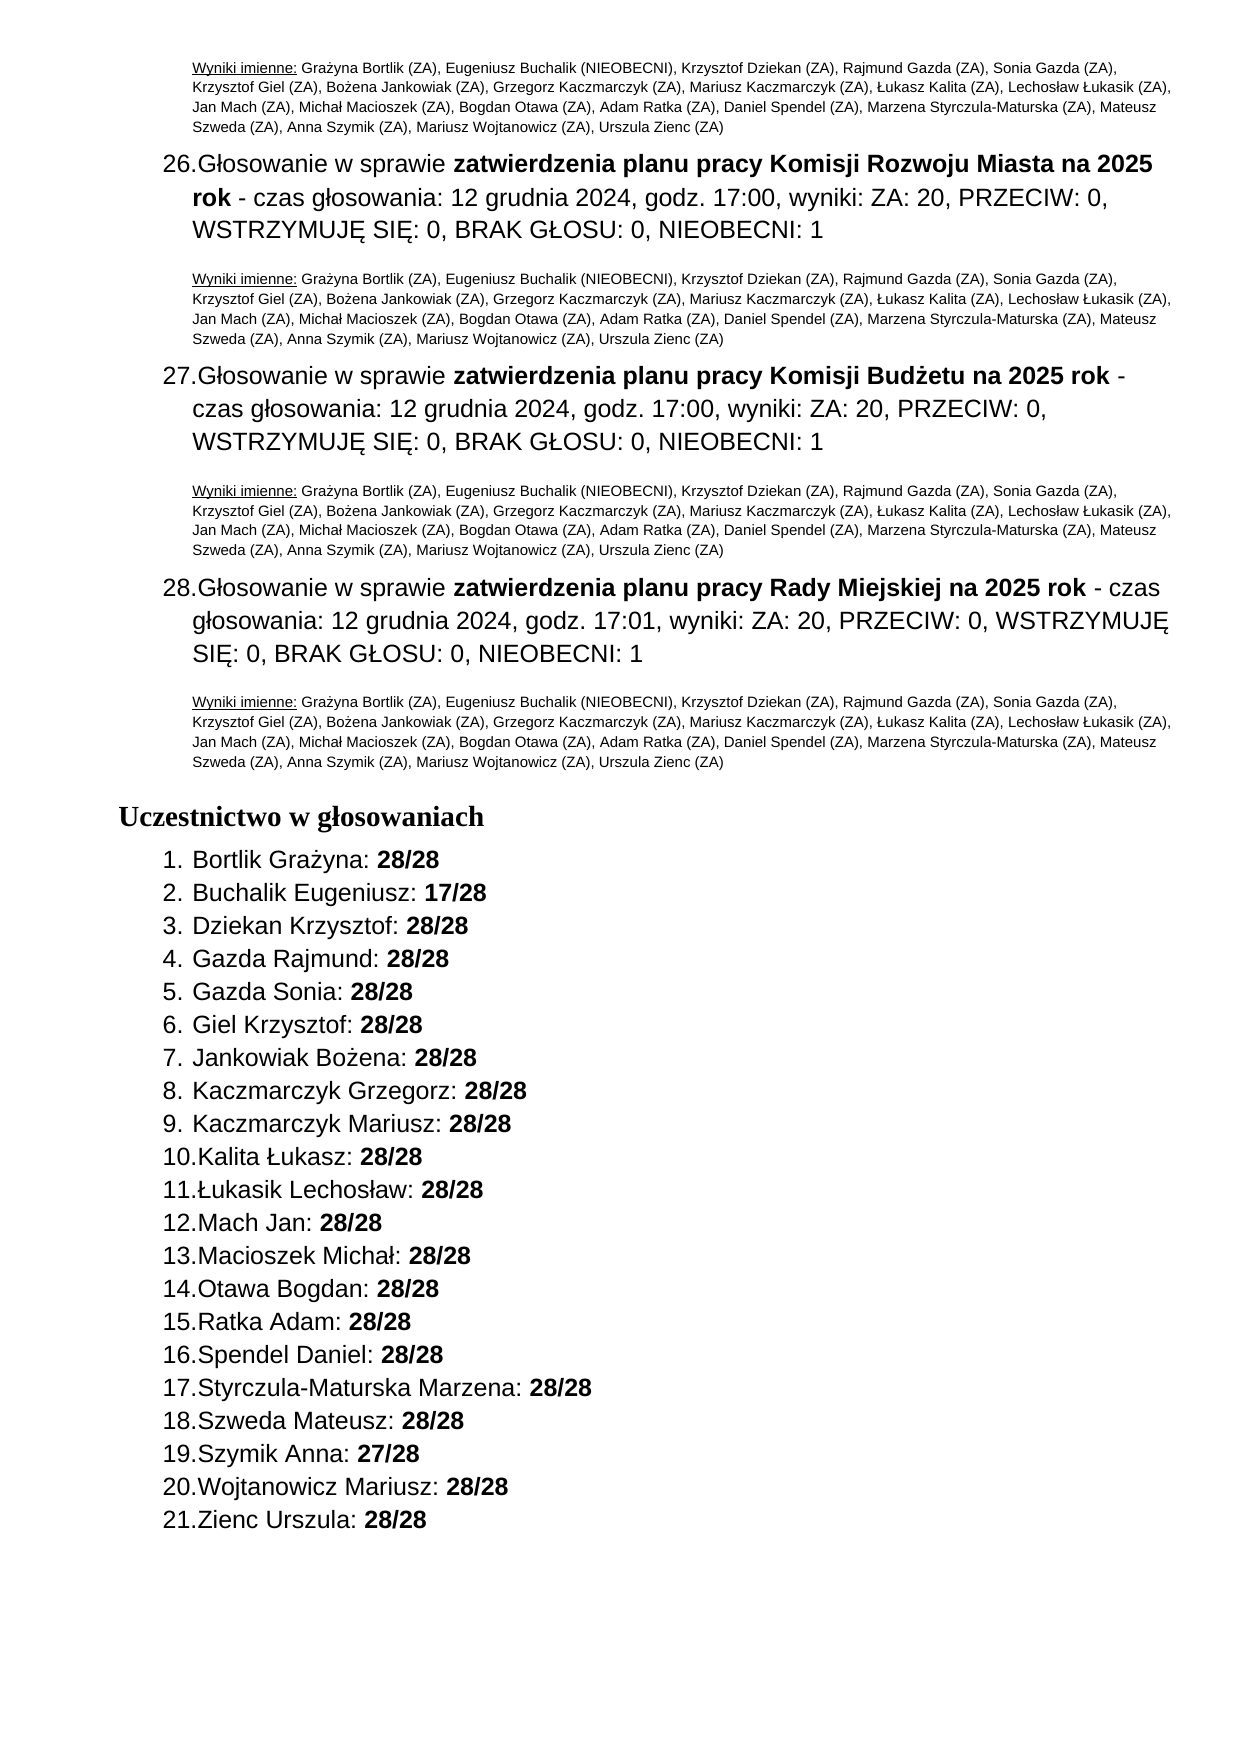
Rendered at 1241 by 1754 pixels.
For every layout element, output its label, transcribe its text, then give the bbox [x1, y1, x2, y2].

list Kalita Łukasz: 28/28 [162, 1142, 1181, 1171]
list Szweda Mateusz: 28/28 [162, 1406, 1181, 1435]
list Gazda Rajmund: 28/28 [162, 944, 1181, 973]
list Styrczula-Maturska Marzena: 28/28 [162, 1373, 1181, 1402]
list Wyniki imienne: Grażyna Bortlik (ZA), Eugeniusz Buchalik (NIEOBECNI), Krzysztof Dziekan (ZA), Rajmund Gazda (ZA), Sonia Gazda (ZA), Krzysztof Giel (ZA), Bożena Jankowiak (ZA), Grzegorz Kaczmarczyk (ZA), Mariusz Kaczmarczyk (ZA), Łukasz Kalita (ZA), Lechosław Łukasik (ZA), Jan Mach (ZA), Michał Macioszek (ZA), Bogdan Otawa (ZA), Adam Ratka (ZA), Daniel Spendel (ZA), Marzena Styrczula-Maturska (ZA), Mateusz Szweda (ZA), Anna Szymik (ZA), Mariusz Wojtanowicz (ZA), Urszula Zienc (ZA) [162, 694, 1181, 770]
list Otawa Bogdan: 28/28 [162, 1274, 1181, 1303]
list Głosowanie w sprawie zatwierdzenia planu pracy Komisji Budżetu na 2025 rok - czas głosowania: 12 grudnia 2024, godz. 17:00, wyniki: ZA: 20, PRZECIW: 0, WSTRZYMUJĘ SIĘ: 0, BRAK GŁOSU: 0, NIEOBECNI: 1 [162, 361, 1181, 456]
list Gazda Sonia: 28/28 [162, 977, 1181, 1006]
list Wyniki imienne: Grażyna Bortlik (ZA), Eugeniusz Buchalik (NIEOBECNI), Krzysztof Dziekan (ZA), Rajmund Gazda (ZA), Sonia Gazda (ZA), Krzysztof Giel (ZA), Bożena Jankowiak (ZA), Grzegorz Kaczmarczyk (ZA), Mariusz Kaczmarczyk (ZA), Łukasz Kalita (ZA), Lechosław Łukasik (ZA), Jan Mach (ZA), Michał Macioszek (ZA), Bogdan Otawa (ZA), Adam Ratka (ZA), Daniel Spendel (ZA), Marzena Styrczula-Maturska (ZA), Mateusz Szweda (ZA), Anna Szymik (ZA), Mariusz Wojtanowicz (ZA), Urszula Zienc (ZA) [162, 482, 1181, 559]
list Jankowiak Bożena: 28/28 [162, 1043, 1181, 1072]
list Macioszek Michał: 28/28 [162, 1241, 1181, 1270]
list Mach Jan: 28/28 [162, 1208, 1181, 1237]
list Szymik Anna: 27/28 [162, 1439, 1181, 1468]
list Ratka Adam: 28/28 [162, 1307, 1181, 1336]
list Głosowanie w sprawie zatwierdzenia planu pracy Rady Miejskiej na 2025 rok - czas głosowania: 12 grudnia 2024, godz. 17:01, wyniki: ZA: 20, PRZECIW: 0, WSTRZYMUJĘ SIĘ: 0, BRAK GŁOSU: 0, NIEOBECNI: 1 [162, 573, 1181, 667]
list Łukasik Lechosław: 28/28 [162, 1175, 1181, 1204]
list Wyniki imienne: Grażyna Bortlik (ZA), Eugeniusz Buchalik (NIEOBECNI), Krzysztof Dziekan (ZA), Rajmund Gazda (ZA), Sonia Gazda (ZA), Krzysztof Giel (ZA), Bożena Jankowiak (ZA), Grzegorz Kaczmarczyk (ZA), Mariusz Kaczmarczyk (ZA), Łukasz Kalita (ZA), Lechosław Łukasik (ZA), Jan Mach (ZA), Michał Macioszek (ZA), Bogdan Otawa (ZA), Adam Ratka (ZA), Daniel Spendel (ZA), Marzena Styrczula-Maturska (ZA), Mateusz Szweda (ZA), Anna Szymik (ZA), Mariusz Wojtanowicz (ZA), Urszula Zienc (ZA) [162, 59, 1181, 136]
list Dziekan Krzysztof: 28/28 [162, 911, 1181, 939]
list Buchalik Eugeniusz: 17/28 [162, 878, 1181, 907]
list Bortlik Grażyna: 28/28 [162, 845, 1181, 873]
list Zienc Urszula: 28/28 [162, 1505, 1181, 1534]
list Wojtanowicz Mariusz: 28/28 [162, 1472, 1181, 1501]
subtitle Uczestnictwo w głosowaniach [118, 799, 1181, 832]
list Wyniki imienne: Grażyna Bortlik (ZA), Eugeniusz Buchalik (NIEOBECNI), Krzysztof Dziekan (ZA), Rajmund Gazda (ZA), Sonia Gazda (ZA), Krzysztof Giel (ZA), Bożena Jankowiak (ZA), Grzegorz Kaczmarczyk (ZA), Mariusz Kaczmarczyk (ZA), Łukasz Kalita (ZA), Lechosław Łukasik (ZA), Jan Mach (ZA), Michał Macioszek (ZA), Bogdan Otawa (ZA), Adam Ratka (ZA), Daniel Spendel (ZA), Marzena Styrczula-Maturska (ZA), Mateusz Szweda (ZA), Anna Szymik (ZA), Mariusz Wojtanowicz (ZA), Urszula Zienc (ZA) [162, 271, 1181, 347]
list Głosowanie w sprawie zatwierdzenia planu pracy Komisji Rozwoju Miasta na 2025 rok - czas głosowania: 12 grudnia 2024, godz. 17:00, wyniki: ZA: 20, PRZECIW: 0, WSTRZYMUJĘ SIĘ: 0, BRAK GŁOSU: 0, NIEOBECNI: 1 [162, 149, 1181, 244]
list Spendel Daniel: 28/28 [162, 1340, 1181, 1369]
list Giel Krzysztof: 28/28 [162, 1010, 1181, 1039]
list Kaczmarczyk Grzegorz: 28/28 [162, 1076, 1181, 1105]
list Kaczmarczyk Mariusz: 28/28 [162, 1109, 1181, 1138]
